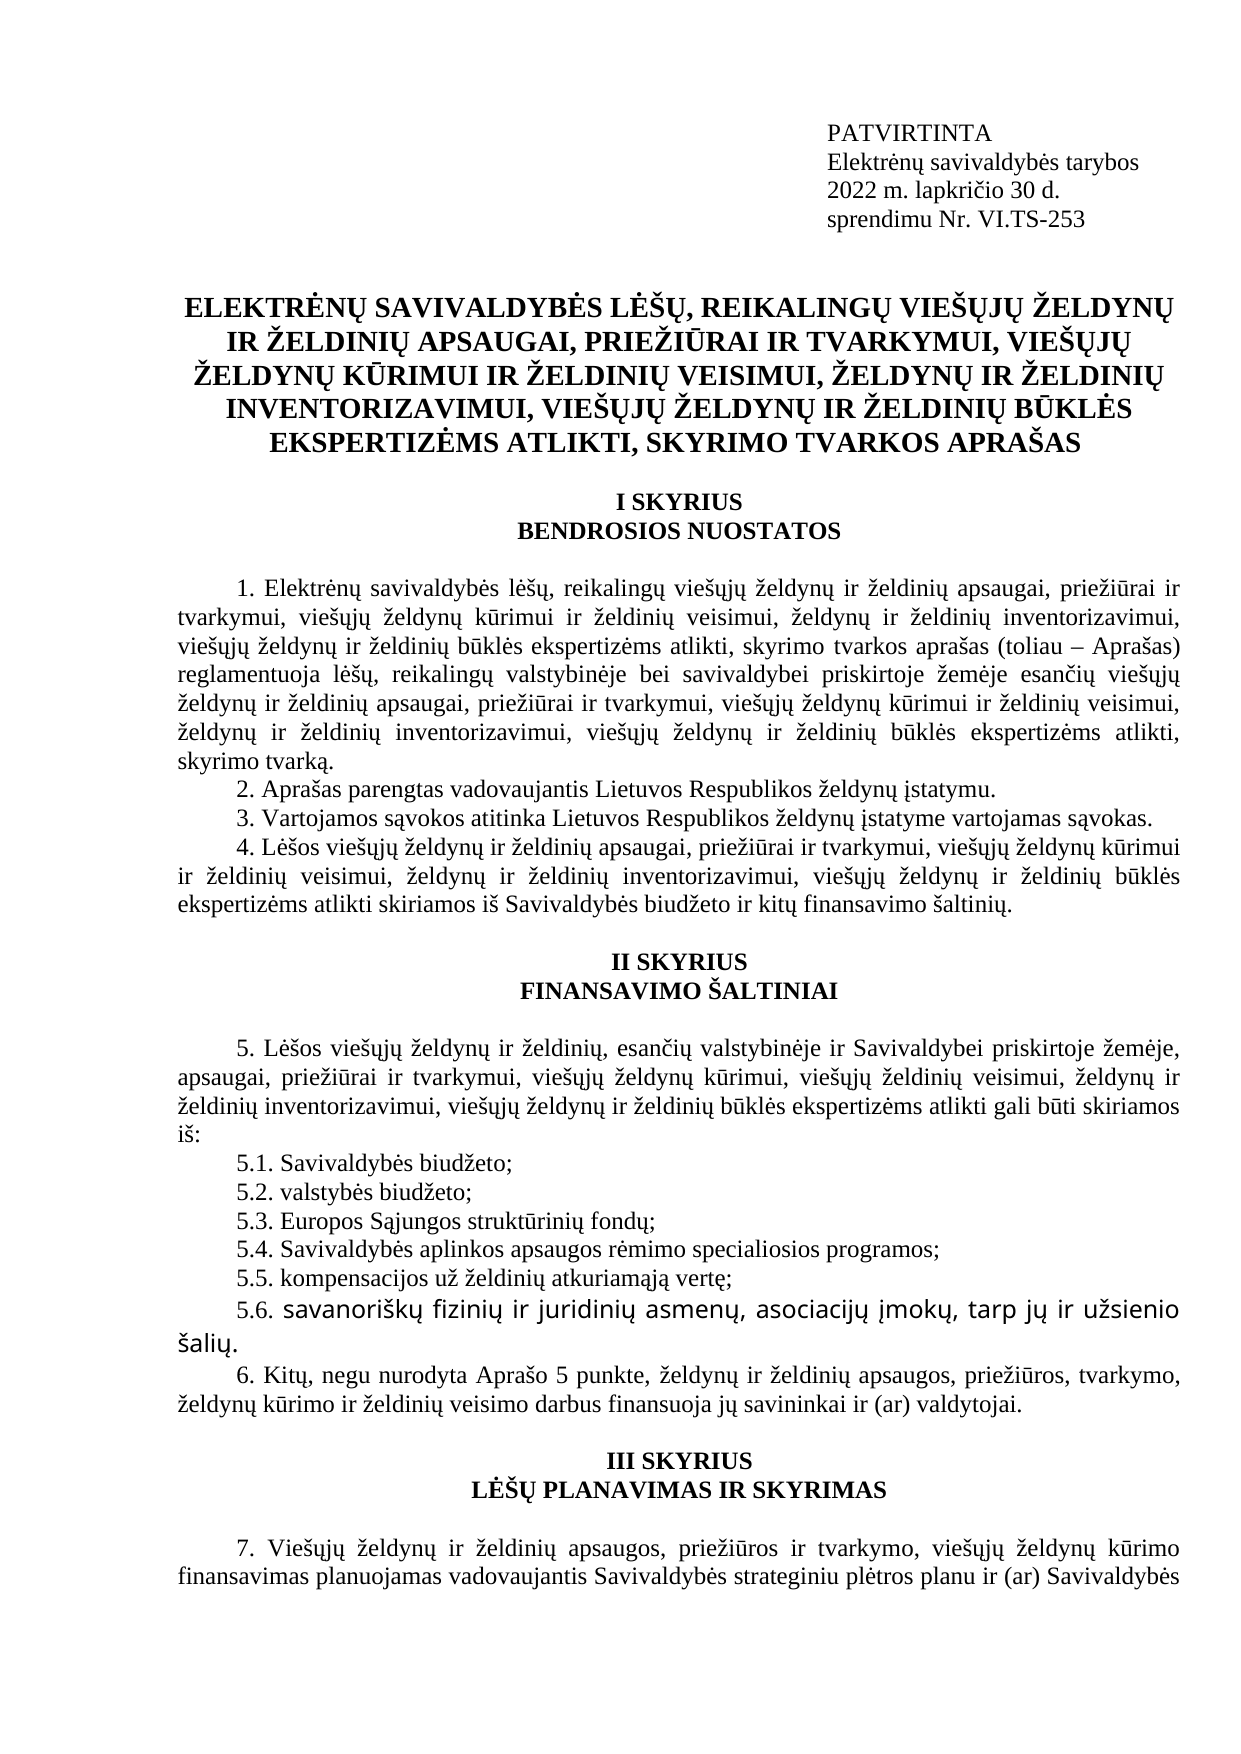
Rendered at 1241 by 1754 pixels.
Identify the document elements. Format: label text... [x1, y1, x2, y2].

text I SKYRIUS [177, 487, 1181, 516]
text finansavimo šaltiniai [177, 976, 1181, 1004]
text 5. Lėšos viešųjų želdynų ir želdinių, esančių valstybinėje ir Savivaldybei priskirtoje žemėje, apsaugai, priežiūrai ir tvarkymui, viešųjų želdynų kūrimui, viešųjų želdinių veisimui, želdynų ir želdinių inventorizavimui, viešųjų želdynų ir želdinių būklės ekspertizėms atlikti gali būti skiriamos iš: [177, 1033, 1181, 1148]
text 1. Elektrėnų savivaldybės lėšų, reikalingų viešųjų želdynų ir želdinių apsaugai, priežiūrai ir tvarkymui, viešųjų želdynų kūrimui ir želdinių veisimui, želdynų ir želdinių inventorizavimui, viešųjų želdynų ir želdinių būklės ekspertizėms atlikti, skyrimo tvarkos aprašas (toliau – Aprašas) reglamentuoja lėšų, reikalingų valstybinėje bei savivaldybei priskirtoje žemėje esančių viešųjų želdynų ir želdinių apsaugai, priežiūrai ir tvarkymui, viešųjų želdynų kūrimui ir želdinių veisimui, želdynų ir želdinių inventorizavimui, viešųjų želdynų ir želdinių būklės ekspertizėms atlikti, skyrimo tvarką. [177, 573, 1181, 774]
text 5.2. valstybės biudžeto; [177, 1177, 1181, 1206]
text sprendimu Nr. VI.TS-253 [177, 204, 1181, 233]
text 4. Lėšos viešųjų želdynų ir želdinių apsaugai, priežiūrai ir tvarkymui, viešųjų želdynų kūrimui ir želdinių veisimui, želdynų ir želdinių inventorizavimui, viešųjų želdynų ir želdinių būklės ekspertizėms atlikti skiriamos iš Savivaldybės biudžeto ir kitų finansavimo šaltinių. [177, 832, 1181, 918]
text 5.4. Savivaldybės aplinkos apsaugos rėmimo specialiosios programos; [177, 1234, 1181, 1263]
text 6. Kitų, negu nurodyta Aprašo 5 punkte, želdynų ir želdinių apsaugos, priežiūros, tvarkymo, želdynų kūrimo ir želdinių veisimo darbus finansuoja jų savininkai ir (ar) valdytojai. [177, 1360, 1181, 1418]
text III SKYRIUS [177, 1446, 1181, 1475]
text 2022 m. lapkričio 30 d. [177, 176, 1181, 204]
text lėšų planavimas ir skyrimas [177, 1475, 1181, 1504]
text 2. Aprašas parengtas vadovaujantis Lietuvos Respublikos želdynų įstatymu. [177, 774, 1181, 803]
text ELEKTRĖNŲ SAVIVALDYBĖS LĖŠŲ, REIKALINGŲ VIEŠŲJŲ ŽELDYNŲ IR ŽELDINIŲ APSAUGAI, PRIEŽIŪRAI IR TVARKYMUI, VIEŠŲJŲ ŽELDYNŲ KŪRIMUI IR ŽELDINIŲ VEISIMUI, ŽELDYNŲ IR ŽELDINIŲ INVENTORIZAVIMUI, VIEŠŲJŲ ŽELDYNŲ IR ŽELDINIŲ BŪKLĖS EKSPERTIZĖMS ATLIKTI, SKYRIMO TVARKOS APRAŠAS [177, 291, 1181, 458]
text 7. Viešųjų želdynų ir želdinių apsaugos, priežiūros ir tvarkymo, viešųjų želdynų kūrimo finansavimas planuojamas vadovaujantis Savivaldybės strateginiu plėtros planu ir (ar) Savivaldybės [177, 1533, 1181, 1590]
text BENDROSIOS NUOSTATOS [177, 516, 1181, 544]
text 3. Vartojamos sąvokos atitinka Lietuvos Respublikos želdynų įstatyme vartojamas sąvokas. [177, 803, 1181, 832]
text II SKYRIUS [177, 947, 1181, 976]
text Elektrėnų savivaldybės tarybos [177, 147, 1181, 176]
text 5.6. savanoriškų fizinių ir juridinių asmenų, asociacijų įmokų, tarp jų ir užsienio šalių. [177, 1292, 1181, 1360]
text 5.1. Savivaldybės biudžeto; [177, 1148, 1181, 1177]
text 5.5. kompensacijos už želdinių atkuriamąją vertę; [177, 1263, 1181, 1292]
text PATVIRTINTA [177, 118, 1181, 147]
text 5.3. Europos Sąjungos struktūrinių fondų; [177, 1206, 1181, 1234]
